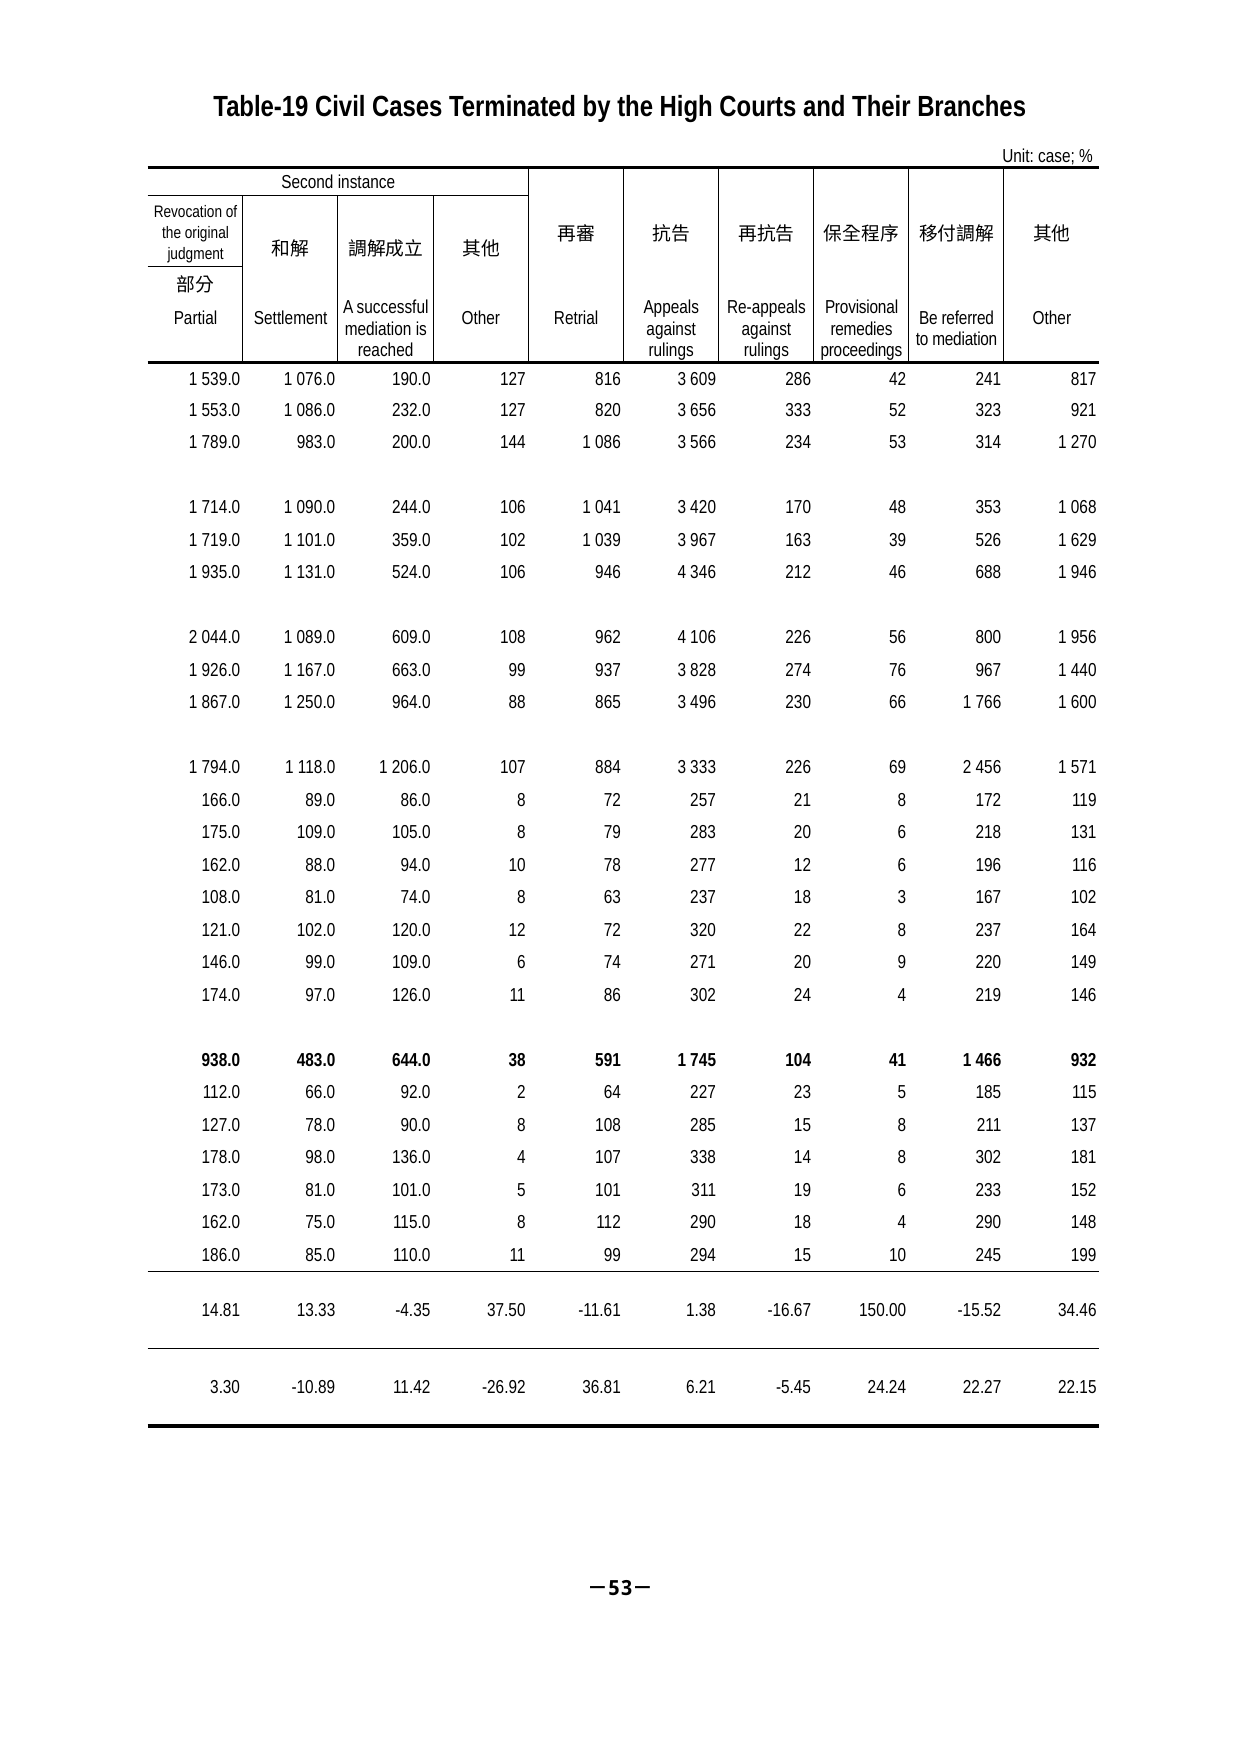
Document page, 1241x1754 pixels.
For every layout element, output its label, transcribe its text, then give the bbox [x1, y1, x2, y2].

table_cell 353 [909, 491, 1004, 523]
table_cell 24.24 [814, 1349, 909, 1424]
table_cell [1004, 1011, 1099, 1043]
table_cell 3 967 [624, 523, 718, 556]
table_cell [148, 718, 243, 751]
table_cell 81.0 [243, 881, 338, 913]
table_cell 121.0 [148, 913, 243, 946]
table_cell 56 [814, 621, 909, 653]
table_cell Partial [148, 296, 242, 361]
table_cell 290 [624, 1206, 718, 1238]
table_cell 11 [433, 1238, 528, 1271]
table_cell 3 420 [624, 491, 718, 523]
table_cell 22.27 [909, 1349, 1004, 1424]
text Unit: case; % [148, 147, 1092, 166]
table_cell [338, 458, 433, 491]
table_cell 15 [719, 1108, 814, 1141]
table_cell 3.30 [148, 1349, 243, 1424]
table_cell 6.21 [624, 1349, 718, 1424]
table_cell [624, 458, 718, 491]
table_cell 150.00 [814, 1272, 909, 1348]
table_cell 199 [1004, 1238, 1099, 1271]
table_cell 88 [433, 686, 528, 718]
table_cell 1 090.0 [243, 491, 338, 523]
table_cell [338, 1011, 433, 1043]
table_cell 105.0 [338, 816, 433, 848]
table_cell 8 [433, 1206, 528, 1238]
table_cell 19 [719, 1173, 814, 1206]
table_cell 227 [624, 1076, 718, 1108]
table_cell 172 [909, 783, 1004, 816]
table_cell 1 250.0 [243, 686, 338, 718]
table_cell 115 [1004, 1076, 1099, 1108]
table_cell [243, 1011, 338, 1043]
table_cell [433, 588, 528, 621]
table_header 其他 [1004, 169, 1099, 296]
table_cell 18 [719, 1206, 814, 1238]
table_cell 241 [909, 364, 1004, 393]
table_cell 12 [433, 913, 528, 946]
table_cell 36.81 [528, 1349, 623, 1424]
table_cell 108.0 [148, 881, 243, 913]
table_cell 4 [814, 1206, 909, 1238]
table_cell 234 [719, 426, 814, 458]
table_cell 1 553.0 [148, 393, 243, 426]
table_cell -4.35 [338, 1272, 433, 1348]
table_cell 1 086.0 [243, 393, 338, 426]
table_cell [624, 718, 718, 751]
table_cell [243, 718, 338, 751]
table_cell 86 [528, 978, 623, 1011]
table_cell 271 [624, 946, 718, 978]
table_cell 921 [1004, 393, 1099, 426]
table_cell 173.0 [148, 1173, 243, 1206]
table_cell 333 [719, 393, 814, 426]
table_cell 8 [814, 913, 909, 946]
table_cell 20 [719, 816, 814, 848]
table_cell Appeals against rulings [624, 296, 718, 361]
table_cell -26.92 [433, 1349, 528, 1424]
table_cell [528, 458, 623, 491]
table_cell [719, 1011, 814, 1043]
table_cell -10.89 [243, 1349, 338, 1424]
table_cell 1 600 [1004, 686, 1099, 718]
table_cell 1 867.0 [148, 686, 243, 718]
table_cell 285 [624, 1108, 718, 1141]
table_cell 1 935.0 [148, 556, 243, 588]
table_cell 115.0 [338, 1206, 433, 1238]
table_cell 166.0 [148, 783, 243, 816]
table_cell 1 956 [1004, 621, 1099, 653]
table_cell 162.0 [148, 848, 243, 881]
table_cell 104 [719, 1043, 814, 1076]
table_cell 323 [909, 393, 1004, 426]
table_cell [243, 588, 338, 621]
table_cell 23 [719, 1076, 814, 1108]
table_cell 233 [909, 1173, 1004, 1206]
table_cell 108 [528, 1108, 623, 1141]
table_cell 178.0 [148, 1141, 243, 1173]
table_cell 865 [528, 686, 623, 718]
table_cell 4 346 [624, 556, 718, 588]
table_cell 311 [624, 1173, 718, 1206]
table_cell 38 [433, 1043, 528, 1076]
table_cell 41 [814, 1043, 909, 1076]
table_cell 4 106 [624, 621, 718, 653]
table_cell -15.52 [909, 1272, 1004, 1348]
table_cell 116 [1004, 848, 1099, 881]
table_cell 10 [433, 848, 528, 881]
table_cell 5 [433, 1173, 528, 1206]
table_cell 90.0 [338, 1108, 433, 1141]
table_cell [814, 1011, 909, 1043]
table_cell 94.0 [338, 848, 433, 881]
table_cell 290 [909, 1206, 1004, 1238]
table_cell 1 086 [528, 426, 623, 458]
table_cell 53 [814, 426, 909, 458]
table_cell 181 [1004, 1141, 1099, 1173]
table_cell 3 609 [624, 364, 718, 393]
table_cell 112.0 [148, 1076, 243, 1108]
table_cell 66.0 [243, 1076, 338, 1108]
table_cell -16.67 [719, 1272, 814, 1348]
table_cell A successful mediation is reached [338, 296, 433, 361]
table_cell 196 [909, 848, 1004, 881]
table_cell 277 [624, 848, 718, 881]
table_cell 200.0 [338, 426, 433, 458]
table_cell 24 [719, 978, 814, 1011]
table_header 再抗告 [719, 169, 813, 296]
table_header 抗告 [624, 169, 718, 296]
table_cell 1 946 [1004, 556, 1099, 588]
table_cell 106 [433, 556, 528, 588]
table_cell 74.0 [338, 881, 433, 913]
table_cell 226 [719, 621, 814, 653]
table_cell 99.0 [243, 946, 338, 978]
table_cell 8 [433, 881, 528, 913]
table_cell 20 [719, 946, 814, 978]
table_header 保全程序 [814, 169, 908, 296]
table_cell 136.0 [338, 1141, 433, 1173]
table_cell 127 [433, 364, 528, 393]
table_cell 3 566 [624, 426, 718, 458]
table_cell 99 [433, 653, 528, 686]
table_cell 63 [528, 881, 623, 913]
table_cell 126.0 [338, 978, 433, 1011]
table_cell 483.0 [243, 1043, 338, 1076]
table_cell [909, 718, 1004, 751]
table_cell 102 [1004, 881, 1099, 913]
table_cell [433, 718, 528, 751]
table_cell -5.45 [719, 1349, 814, 1424]
table_cell 232.0 [338, 393, 433, 426]
table_cell [624, 1011, 718, 1043]
table_cell 1 206.0 [338, 751, 433, 783]
table_cell 48 [814, 491, 909, 523]
table_cell 97.0 [243, 978, 338, 1011]
table_cell 1 270 [1004, 426, 1099, 458]
table_cell 967 [909, 653, 1004, 686]
table_cell 1 466 [909, 1043, 1004, 1076]
table_cell 69 [814, 751, 909, 783]
table_cell 174.0 [148, 978, 243, 1011]
table_cell 230 [719, 686, 814, 718]
table_cell 237 [624, 881, 718, 913]
table_cell 212 [719, 556, 814, 588]
table_cell 1 539.0 [148, 364, 243, 393]
table_cell 和解 [243, 196, 337, 296]
table_cell 109.0 [338, 946, 433, 978]
table_cell 1 789.0 [148, 426, 243, 458]
table_cell 6 [814, 1173, 909, 1206]
table_cell 39 [814, 523, 909, 556]
table_cell [1004, 458, 1099, 491]
table_cell 3 333 [624, 751, 718, 783]
table_cell 102.0 [243, 913, 338, 946]
table_cell 320 [624, 913, 718, 946]
table_cell 6 [814, 848, 909, 881]
table_cell [148, 458, 243, 491]
table_cell 3 496 [624, 686, 718, 718]
table_cell 4 [433, 1141, 528, 1173]
table_cell 8 [433, 783, 528, 816]
table_cell 75.0 [243, 1206, 338, 1238]
table_cell 8 [814, 1141, 909, 1173]
table_cell Other [434, 296, 528, 361]
table_cell [719, 588, 814, 621]
table_cell 609.0 [338, 621, 433, 653]
table_cell [433, 458, 528, 491]
table_cell 76 [814, 653, 909, 686]
table_cell 78 [528, 848, 623, 881]
table_cell 283 [624, 816, 718, 848]
table_cell 220 [909, 946, 1004, 978]
table_cell [243, 458, 338, 491]
table_cell 1.38 [624, 1272, 718, 1348]
table_cell 14.81 [148, 1272, 243, 1348]
table_cell 88.0 [243, 848, 338, 881]
table_cell 11 [433, 978, 528, 1011]
table_cell 1 440 [1004, 653, 1099, 686]
table_cell 190.0 [338, 364, 433, 393]
table_cell 107 [433, 751, 528, 783]
table_cell 314 [909, 426, 1004, 458]
table_cell 1 571 [1004, 751, 1099, 783]
table_cell 663.0 [338, 653, 433, 686]
table_cell 274 [719, 653, 814, 686]
table_cell 8 [433, 1108, 528, 1141]
table_cell 部分 [148, 267, 242, 296]
table_cell 64 [528, 1076, 623, 1108]
table_cell 1 719.0 [148, 523, 243, 556]
table_cell 170 [719, 491, 814, 523]
table_cell 85.0 [243, 1238, 338, 1271]
table_cell 2 [433, 1076, 528, 1108]
table_cell [719, 718, 814, 751]
table_cell [338, 718, 433, 751]
table_cell 120.0 [338, 913, 433, 946]
table_cell [433, 1011, 528, 1043]
table_cell 302 [909, 1141, 1004, 1173]
table_cell 820 [528, 393, 623, 426]
table_cell Be referred to mediation [909, 296, 1003, 361]
table_cell 1 714.0 [148, 491, 243, 523]
table_cell 186.0 [148, 1238, 243, 1271]
table_cell 526 [909, 523, 1004, 556]
table_cell 800 [909, 621, 1004, 653]
table_cell 1 794.0 [148, 751, 243, 783]
table_cell 1 629 [1004, 523, 1099, 556]
table_cell 34.46 [1004, 1272, 1099, 1348]
table_cell 12 [719, 848, 814, 881]
table_cell 其他 [434, 196, 528, 296]
table_cell [909, 588, 1004, 621]
table_cell 149 [1004, 946, 1099, 978]
table_cell 3 828 [624, 653, 718, 686]
table_cell 1 076.0 [243, 364, 338, 393]
table_cell 5 [814, 1076, 909, 1108]
table_cell [148, 1011, 243, 1043]
table_cell 92.0 [338, 1076, 433, 1108]
table_cell 591 [528, 1043, 623, 1076]
table_cell 13.33 [243, 1272, 338, 1348]
table_cell 152 [1004, 1173, 1099, 1206]
table_cell Other [1004, 296, 1099, 361]
table_cell [528, 588, 623, 621]
table_cell 81.0 [243, 1173, 338, 1206]
table_cell 3 656 [624, 393, 718, 426]
table_cell 2 456 [909, 751, 1004, 783]
table_cell 21 [719, 783, 814, 816]
table_cell 1 118.0 [243, 751, 338, 783]
table_cell Revocation of the original judgment [148, 196, 242, 266]
table_header 移付調解 [909, 169, 1003, 296]
table_header 再審 [529, 169, 623, 296]
table_cell 163 [719, 523, 814, 556]
table_cell 218 [909, 816, 1004, 848]
table_cell 46 [814, 556, 909, 588]
table_cell 226 [719, 751, 814, 783]
table_cell 119 [1004, 783, 1099, 816]
table_cell 1 041 [528, 491, 623, 523]
table_cell 66 [814, 686, 909, 718]
table_cell 89.0 [243, 783, 338, 816]
table_cell 983.0 [243, 426, 338, 458]
table_cell 15 [719, 1238, 814, 1271]
table_cell 962 [528, 621, 623, 653]
table_cell 167 [909, 881, 1004, 913]
table_cell 99 [528, 1238, 623, 1271]
table_cell 72 [528, 783, 623, 816]
table_cell 644.0 [338, 1043, 433, 1076]
table_cell 37.50 [433, 1272, 528, 1348]
table_cell 1 101.0 [243, 523, 338, 556]
table_cell 131 [1004, 816, 1099, 848]
table_cell 14 [719, 1141, 814, 1173]
table_cell Retrial [529, 296, 623, 361]
table_cell 101 [528, 1173, 623, 1206]
table_cell 1 068 [1004, 491, 1099, 523]
table_cell 74 [528, 946, 623, 978]
table_cell 18 [719, 881, 814, 913]
table_cell 1 745 [624, 1043, 718, 1076]
table_cell 946 [528, 556, 623, 588]
table_cell 109.0 [243, 816, 338, 848]
table_cell 9 [814, 946, 909, 978]
table_cell 964.0 [338, 686, 433, 718]
table_cell 2 044.0 [148, 621, 243, 653]
table_cell [148, 588, 243, 621]
table_cell 101.0 [338, 1173, 433, 1206]
table_cell 816 [528, 364, 623, 393]
table_cell 1 167.0 [243, 653, 338, 686]
table_cell 932 [1004, 1043, 1099, 1076]
table_cell 294 [624, 1238, 718, 1271]
table_cell 調解成立 [338, 196, 433, 296]
table_cell [338, 588, 433, 621]
table_cell [909, 458, 1004, 491]
table_cell 884 [528, 751, 623, 783]
table_cell 162.0 [148, 1206, 243, 1238]
table_cell 108 [433, 621, 528, 653]
table_cell 938.0 [148, 1043, 243, 1076]
table_cell Provisional remedies proceedings [814, 296, 908, 361]
table_cell 127 [433, 393, 528, 426]
table_cell 11.42 [338, 1349, 433, 1424]
table_cell 8 [433, 816, 528, 848]
table_cell 8 [814, 1108, 909, 1141]
text Table-19 Civil Cases Terminated by the High Courts and Their Branches [148, 89, 1092, 122]
table_cell 338 [624, 1141, 718, 1173]
table_cell 112 [528, 1206, 623, 1238]
table_cell 1 131.0 [243, 556, 338, 588]
table_cell 79 [528, 816, 623, 848]
table_cell 22.15 [1004, 1349, 1099, 1424]
table_cell 42 [814, 364, 909, 393]
table_cell -11.61 [528, 1272, 623, 1348]
table_cell [814, 458, 909, 491]
table_cell 22 [719, 913, 814, 946]
table_cell 237 [909, 913, 1004, 946]
table_cell 98.0 [243, 1141, 338, 1173]
table_cell 286 [719, 364, 814, 393]
table_cell [624, 588, 718, 621]
table_cell 219 [909, 978, 1004, 1011]
table_cell 817 [1004, 364, 1099, 393]
table_cell [1004, 718, 1099, 751]
table_cell 127.0 [148, 1108, 243, 1141]
table_cell 1 926.0 [148, 653, 243, 686]
table_cell 524.0 [338, 556, 433, 588]
table_cell 146 [1004, 978, 1099, 1011]
table_cell [909, 1011, 1004, 1043]
table_cell [528, 1011, 623, 1043]
table_cell 211 [909, 1108, 1004, 1141]
table_cell Re-appeals against rulings [719, 296, 813, 361]
table_header Second instance [148, 169, 528, 195]
table_cell 72 [528, 913, 623, 946]
table_cell 244.0 [338, 491, 433, 523]
table_cell 4 [814, 978, 909, 1011]
table_cell 245 [909, 1238, 1004, 1271]
table_cell [1004, 588, 1099, 621]
table_cell 148 [1004, 1206, 1099, 1238]
table_cell 3 [814, 881, 909, 913]
table_cell 10 [814, 1238, 909, 1271]
table_cell 257 [624, 783, 718, 816]
table_cell 102 [433, 523, 528, 556]
table_cell 164 [1004, 913, 1099, 946]
table_cell 78.0 [243, 1108, 338, 1141]
table_cell 107 [528, 1141, 623, 1173]
table_cell 146.0 [148, 946, 243, 978]
table_cell 359.0 [338, 523, 433, 556]
table_cell 302 [624, 978, 718, 1011]
table_cell 6 [814, 816, 909, 848]
table_cell 144 [433, 426, 528, 458]
table_cell [814, 588, 909, 621]
table_cell 175.0 [148, 816, 243, 848]
table_cell 1 766 [909, 686, 1004, 718]
table_cell 110.0 [338, 1238, 433, 1271]
table_cell 688 [909, 556, 1004, 588]
table_cell 937 [528, 653, 623, 686]
table_cell 52 [814, 393, 909, 426]
table_cell 86.0 [338, 783, 433, 816]
table_cell Settlement [243, 296, 337, 361]
table_cell 6 [433, 946, 528, 978]
table_cell 1 039 [528, 523, 623, 556]
table_cell 137 [1004, 1108, 1099, 1141]
table_cell 185 [909, 1076, 1004, 1108]
table_cell [814, 718, 909, 751]
table_cell [719, 458, 814, 491]
table_cell [528, 718, 623, 751]
table_cell 8 [814, 783, 909, 816]
table_cell 106 [433, 491, 528, 523]
table_cell 1 089.0 [243, 621, 338, 653]
